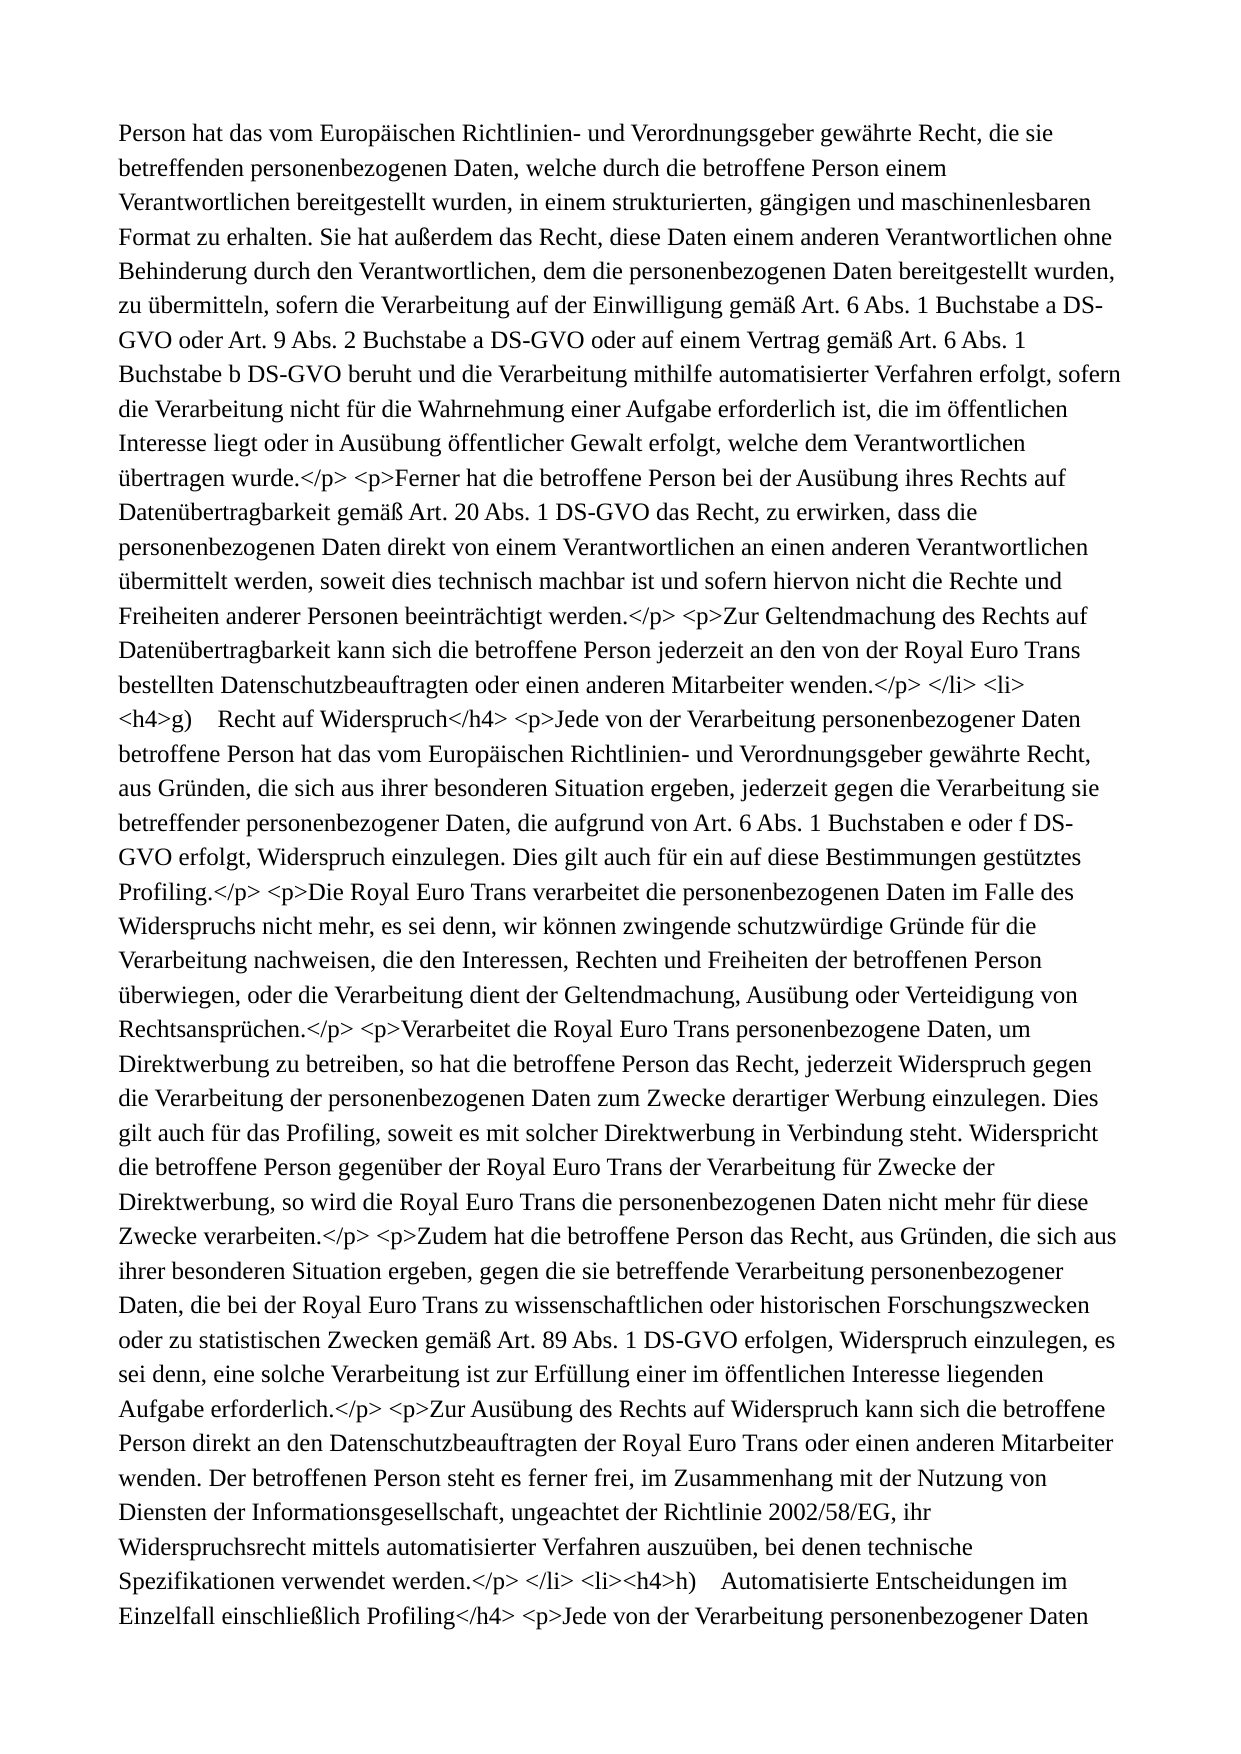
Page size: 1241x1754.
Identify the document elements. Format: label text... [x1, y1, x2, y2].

text Person hat das vom Europäischen Richtlinien- und Verordnungsgeber gewährte Recht, die sie betreffenden personenbezogenen Daten, welche durch die betroffene Person einem Verantwortlichen bereitgestellt wurden, in einem strukturierten, gängigen und maschinenlesbaren Format zu erhalten. Sie hat außerdem das Recht, diese Daten einem anderen Verantwortlichen ohne Behinderung durch den Verantwortlichen, dem die personenbezogenen Daten bereitgestellt wurden, zu übermitteln, sofern die Verarbeitung auf der Einwilligung gemäß Art. 6 Abs. 1 Buchstabe a DS-GVO oder Art. 9 Abs. 2 Buchstabe a DS-GVO oder auf einem Vertrag gemäß Art. 6 Abs. 1 Buchstabe b DS-GVO beruht und die Verarbeitung mithilfe automatisierter Verfahren erfolgt, sofern die Verarbeitung nicht für die Wahrnehmung einer Aufgabe erforderlich ist, die im öffentlichen Interesse liegt oder in Ausübung öffentlicher Gewalt erfolgt, welche dem Verantwortlichen übertragen wurde.</p> <p>Ferner hat die betroffene Person bei der Ausübung ihres Rechts auf Datenübertragbarkeit gemäß Art. 20 Abs. 1 DS-GVO das Recht, zu erwirken, dass die personenbezogenen Daten direkt von einem Verantwortlichen an einen anderen Verantwortlichen übermittelt werden, soweit dies technisch machbar ist und sofern hiervon nicht die Rechte und Freiheiten anderer Personen beeinträchtigt werden.</p> <p>Zur Geltendmachung des Rechts auf Datenübertragbarkeit kann sich die betroffene Person jederzeit an den von der Royal Euro Trans bestellten Datenschutzbeauftragten oder einen anderen Mitarbeiter wenden.</p> </li> <li> <h4>g) Recht auf Widerspruch</h4> <p>Jede von der Verarbeitung personenbezogener Daten betroffene Person hat das vom Europäischen Richtlinien- und Verordnungsgeber gewährte Recht, aus Gründen, die sich aus ihrer besonderen Situation ergeben, jederzeit gegen die Verarbeitung sie betreffender personenbezogener Daten, die aufgrund von Art. 6 Abs. 1 Buchstaben e oder f DS-GVO erfolgt, Widerspruch einzulegen. Dies gilt auch für ein auf diese Bestimmungen gestütztes Profiling.</p> <p>Die Royal Euro Trans verarbeitet die personenbezogenen Daten im Falle des Widerspruchs nicht mehr, es sei denn, wir können zwingende schutzwürdige Gründe für die Verarbeitung nachweisen, die den Interessen, Rechten und Freiheiten der betroffenen Person überwiegen, oder die Verarbeitung dient der Geltendmachung, Ausübung oder Verteidigung von Rechtsansprüchen.</p> <p>Verarbeitet die Royal Euro Trans personenbezogene Daten, um Direktwerbung zu betreiben, so hat die betroffene Person das Recht, jederzeit Widerspruch gegen die Verarbeitung der personenbezogenen Daten zum Zwecke derartiger Werbung einzulegen. Dies gilt auch für das Profiling, soweit es mit solcher Direktwerbung in Verbindung steht. Widerspricht die betroffene Person gegenüber der Royal Euro Trans der Verarbeitung für Zwecke der Direktwerbung, so wird die Royal Euro Trans die personenbezogenen Daten nicht mehr für diese Zwecke verarbeiten.</p> <p>Zudem hat die betroffene Person das Recht, aus Gründen, die sich aus ihrer besonderen Situation ergeben, gegen die sie betreffende Verarbeitung personenbezogener Daten, die bei der Royal Euro Trans zu wissenschaftlichen oder historischen Forschungszwecken oder zu statistischen Zwecken gemäß Art. 89 Abs. 1 DS-GVO erfolgen, Widerspruch einzulegen, es sei denn, eine solche Verarbeitung ist zur Erfüllung einer im öffentlichen Interesse liegenden Aufgabe erforderlich.</p> <p>Zur Ausübung des Rechts auf Widerspruch kann sich die betroffene Person direkt an den Datenschutzbeauftragten der Royal Euro Trans oder einen anderen Mitarbeiter wenden. Der betroffenen Person steht es ferner frei, im Zusammenhang mit der Nutzung von Diensten der Informationsgesellschaft, ungeachtet der Richtlinie 2002/58/EG, ihr Widerspruchsrecht mittels automatisierter Verfahren auszuüben, bei denen technische Spezifikationen verwendet werden.</p> </li> <li><h4>h) Automatisierte Entscheidungen im Einzelfall einschließlich Profiling</h4> <p>Jede von der Verarbeitung personenbezogener Daten [118, 118, 1122, 1629]
